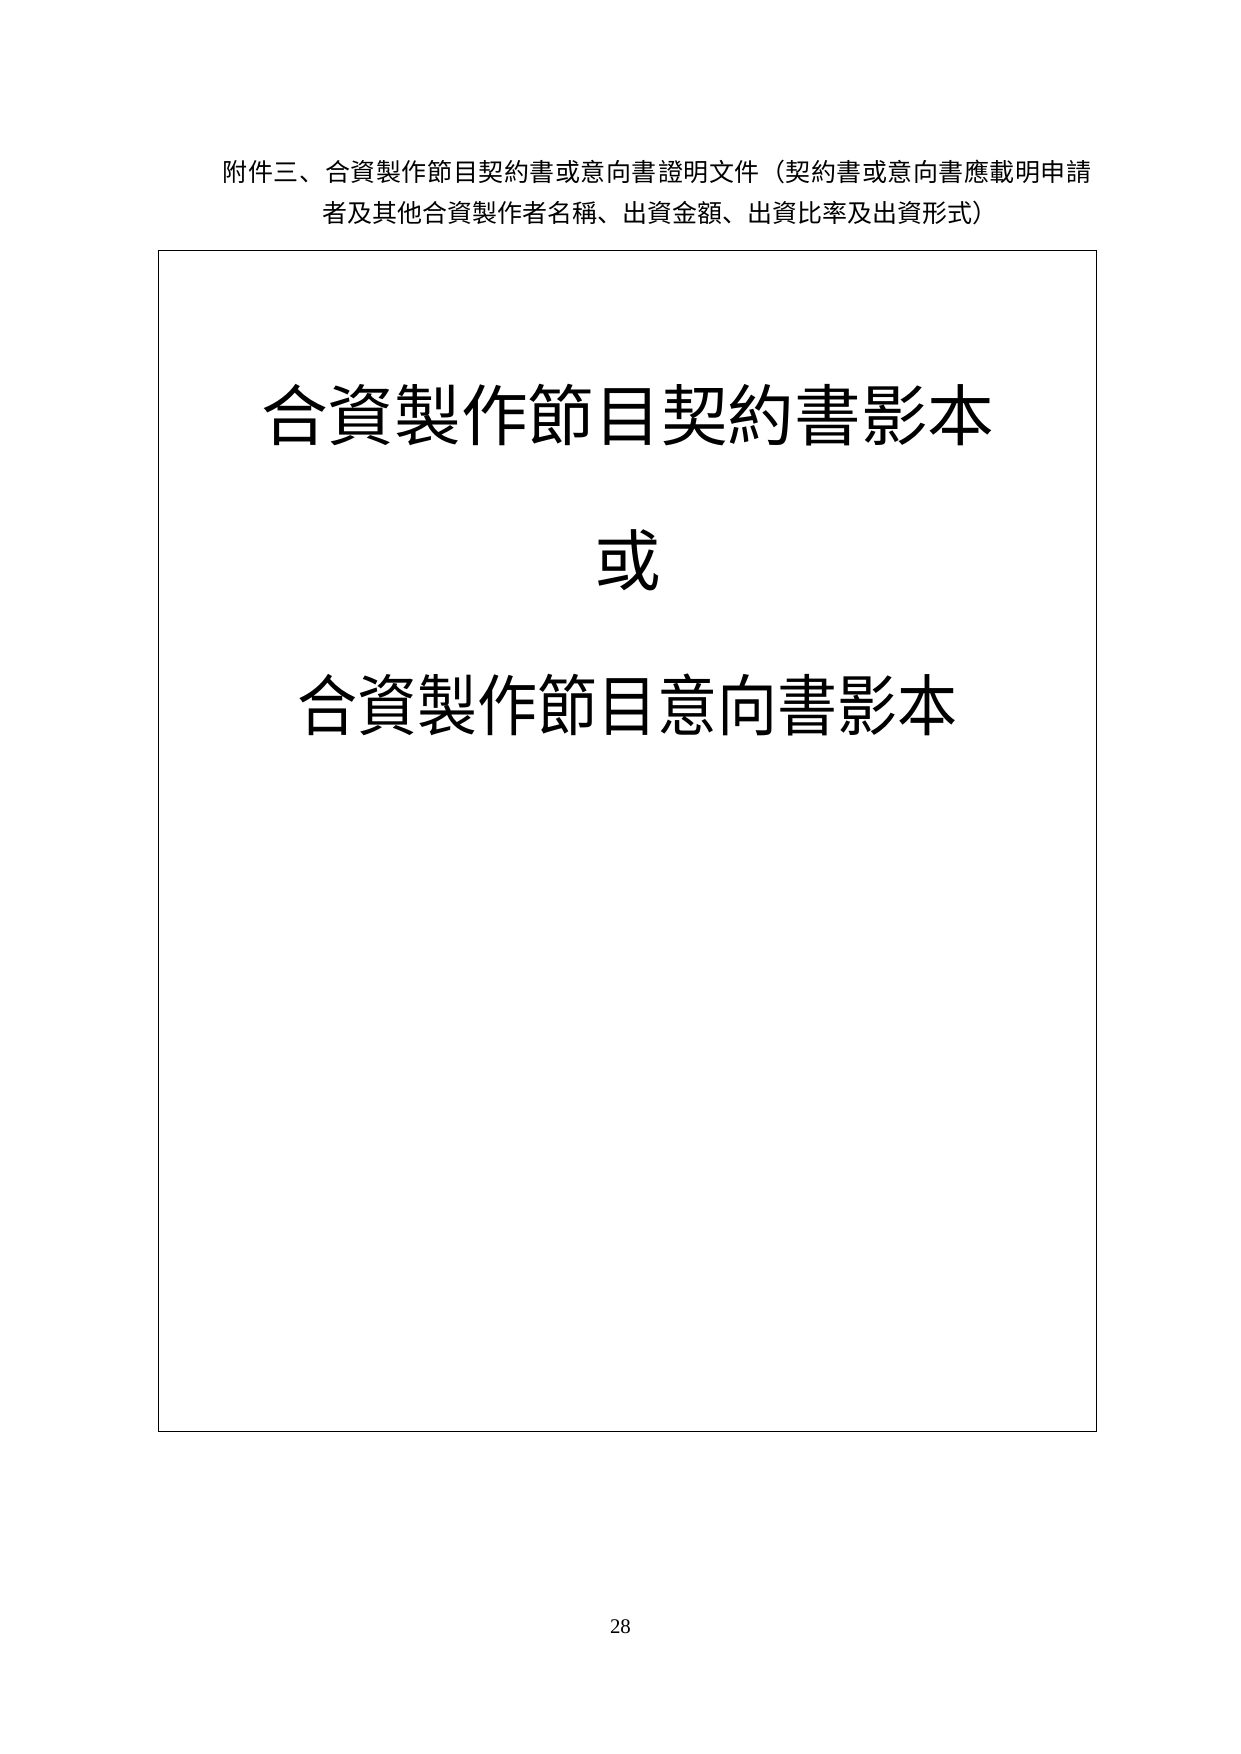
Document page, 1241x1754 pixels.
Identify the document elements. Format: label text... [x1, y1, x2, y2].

text 附件三、合資製作節目契約書或意向書證明文件（契約書或意向書應載明申請者及其他合資製作者名稱、出資金額、出資比率及出資形式） [223, 148, 1092, 231]
table_header 合資製作節目契約書影本 或 合資製作節目意向書影本 [159, 251, 1096, 1431]
